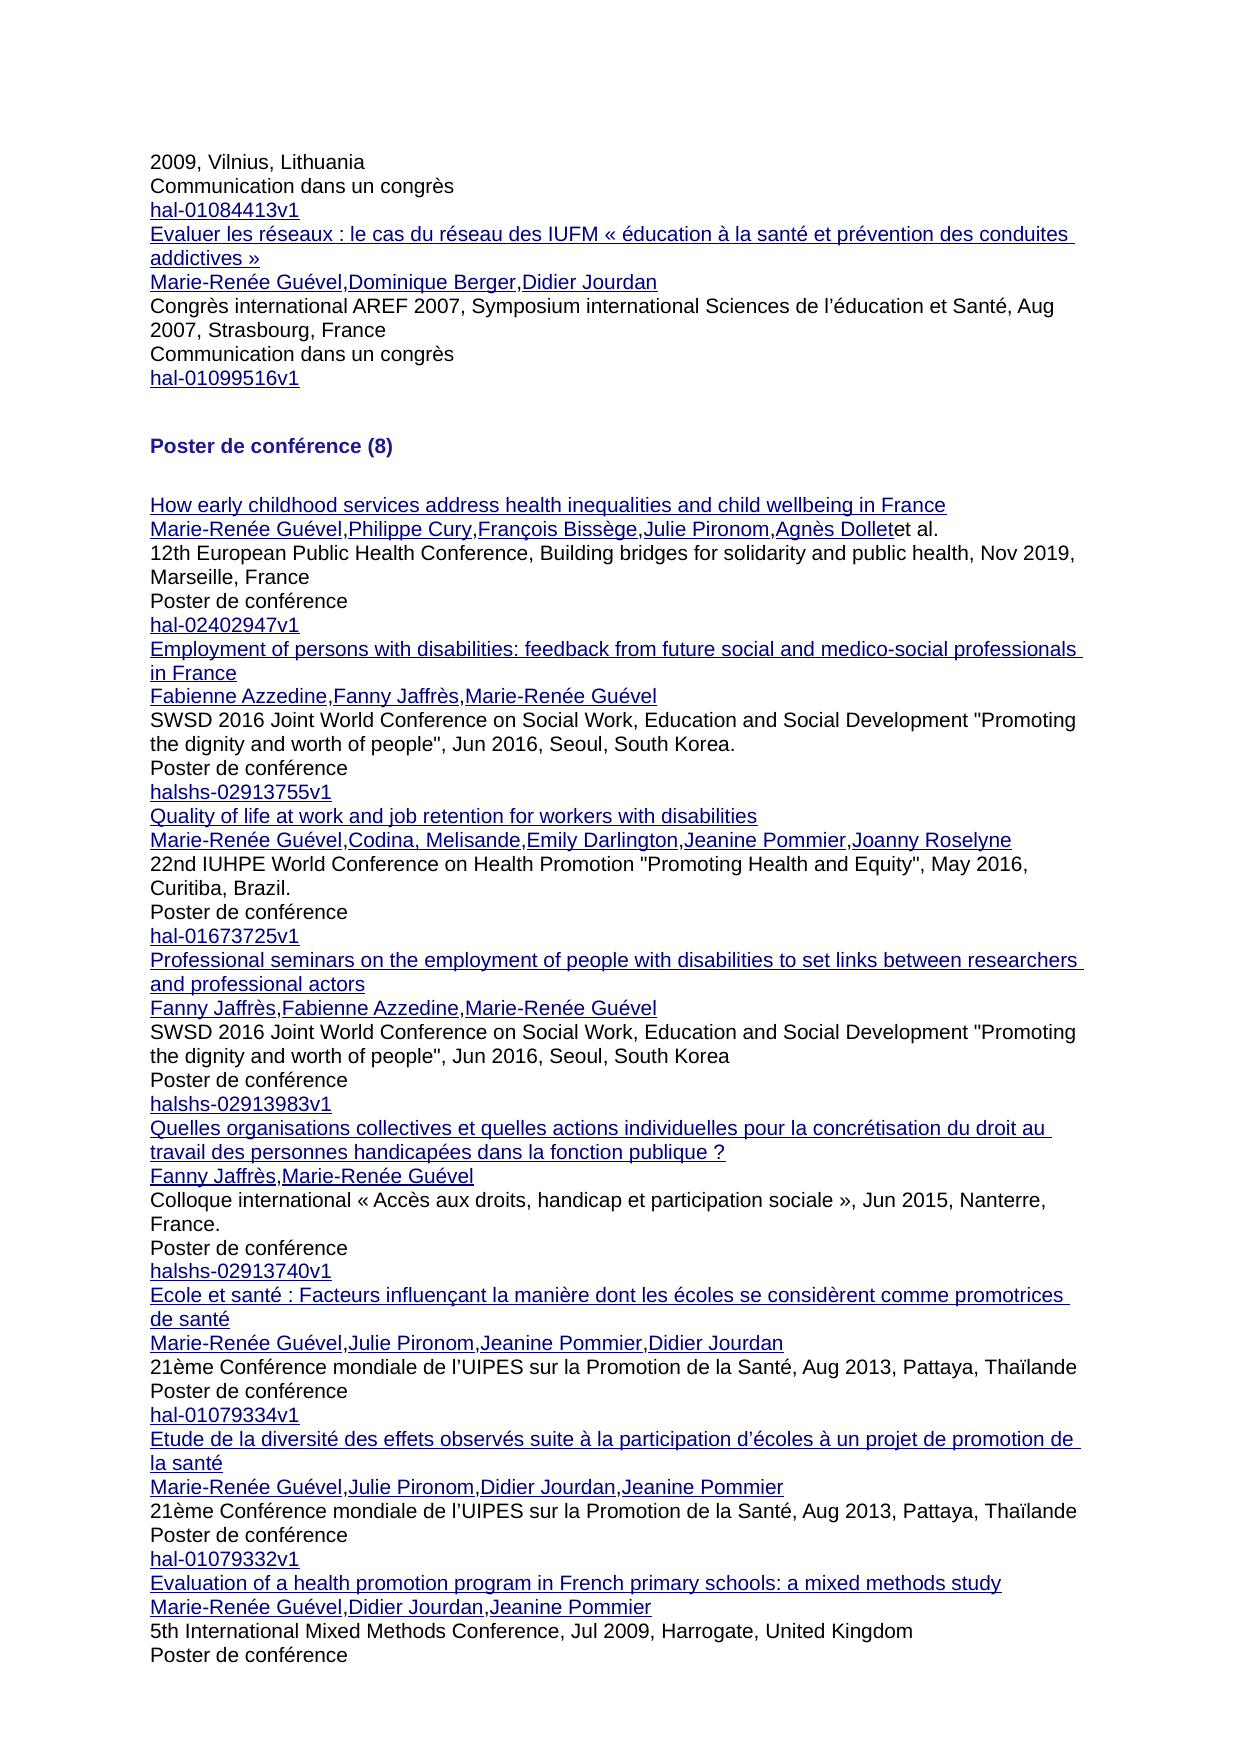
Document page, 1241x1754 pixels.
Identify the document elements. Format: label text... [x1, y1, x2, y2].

table_header How early childhood services address health inequalities and child wellbeing in France Marie-Renée Guével,Philippe Cury,François Bissège,Julie Pironom,Agnès Dolletet al. 12th European Public Health Conference, Building bridges for solidarity and public health, Nov 2019, Marseille, France Poster de conférence hal-02402947v1 [150, 493, 1090, 636]
table_cell Evaluer les réseaux : le cas du réseau des IUFM « éducation à la santé et prévention des conduites addictives » Marie-Renée Guével,Dominique Berger,Didier Jourdan Congrès international AREF 2007, Symposium international Sciences de l’éducation et Santé, Aug 2007, Strasbourg, France Communication dans un congrès hal-01099516v1 [150, 222, 1090, 389]
table_cell Professional seminars on the employment of people with disabilities to set links between researchers and professional actors Fanny Jaffrès,Fabienne Azzedine,Marie-Renée Guével SWSD 2016 Joint World Conference on Social Work, Education and Social Development "Promoting the dignity and worth of people", Jun 2016, Seoul, South Korea Poster de conférence halshs-02913983v1 [150, 948, 1090, 1116]
subtitle Poster de conférence (8) [150, 434, 1090, 458]
table_cell Quality of life at work and job retention for workers with disabilities Marie-Renée Guével,Codina, Melisande,Emily Darlington,Jeanine Pommier,Joanny Roselyne 22nd IUHPE World Conference on Health Promotion "Promoting Health and Equity", May 2016, Curitiba, Brazil. Poster de conférence hal-01673725v1 [150, 804, 1090, 948]
table_cell Evaluation of a health promotion program in French primary schools: a mixed methods study Marie-Renée Guével,Didier Jourdan,Jeanine Pommier 5th International Mixed Methods Conference, Jul 2009, Harrogate, United Kingdom Poster de conférence [150, 1571, 1090, 1667]
table_cell Employment of persons with disabilities: feedback from future social and medico-social professionals in France Fabienne Azzedine,Fanny Jaffrès,Marie-Renée Guével SWSD 2016 Joint World Conference on Social Work, Education and Social Development "Promoting the dignity and worth of people", Jun 2016, Seoul, South Korea. Poster de conférence halshs-02913755v1 [150, 636, 1090, 804]
table_cell 2009, Vilnius, Lithuania Communication dans un congrès hal-01084413v1 [150, 150, 1090, 222]
table_cell Quelles organisations collectives et quelles actions individuelles pour la concrétisation du droit au travail des personnes handicapées dans la fonction publique ? Fanny Jaffrès,Marie-Renée Guével Colloque international « Accès aux droits, handicap et participation sociale », Jun 2015, Nanterre, France. Poster de conférence halshs-02913740v1 [150, 1116, 1090, 1283]
table_cell Ecole et santé : Facteurs influençant la manière dont les écoles se considèrent comme promotrices de santé Marie-Renée Guével,Julie Pironom,Jeanine Pommier,Didier Jourdan 21ème Conférence mondiale de l’UIPES sur la Promotion de la Santé, Aug 2013, Pattaya, Thaïlande Poster de conférence hal-01079334v1 [150, 1283, 1090, 1427]
table_cell Etude de la diversité des effets observés suite à la participation d’écoles à un projet de promotion de la santé Marie-Renée Guével,Julie Pironom,Didier Jourdan,Jeanine Pommier 21ème Conférence mondiale de l’UIPES sur la Promotion de la Santé, Aug 2013, Pattaya, Thaïlande Poster de conférence hal-01079332v1 [150, 1427, 1090, 1571]
